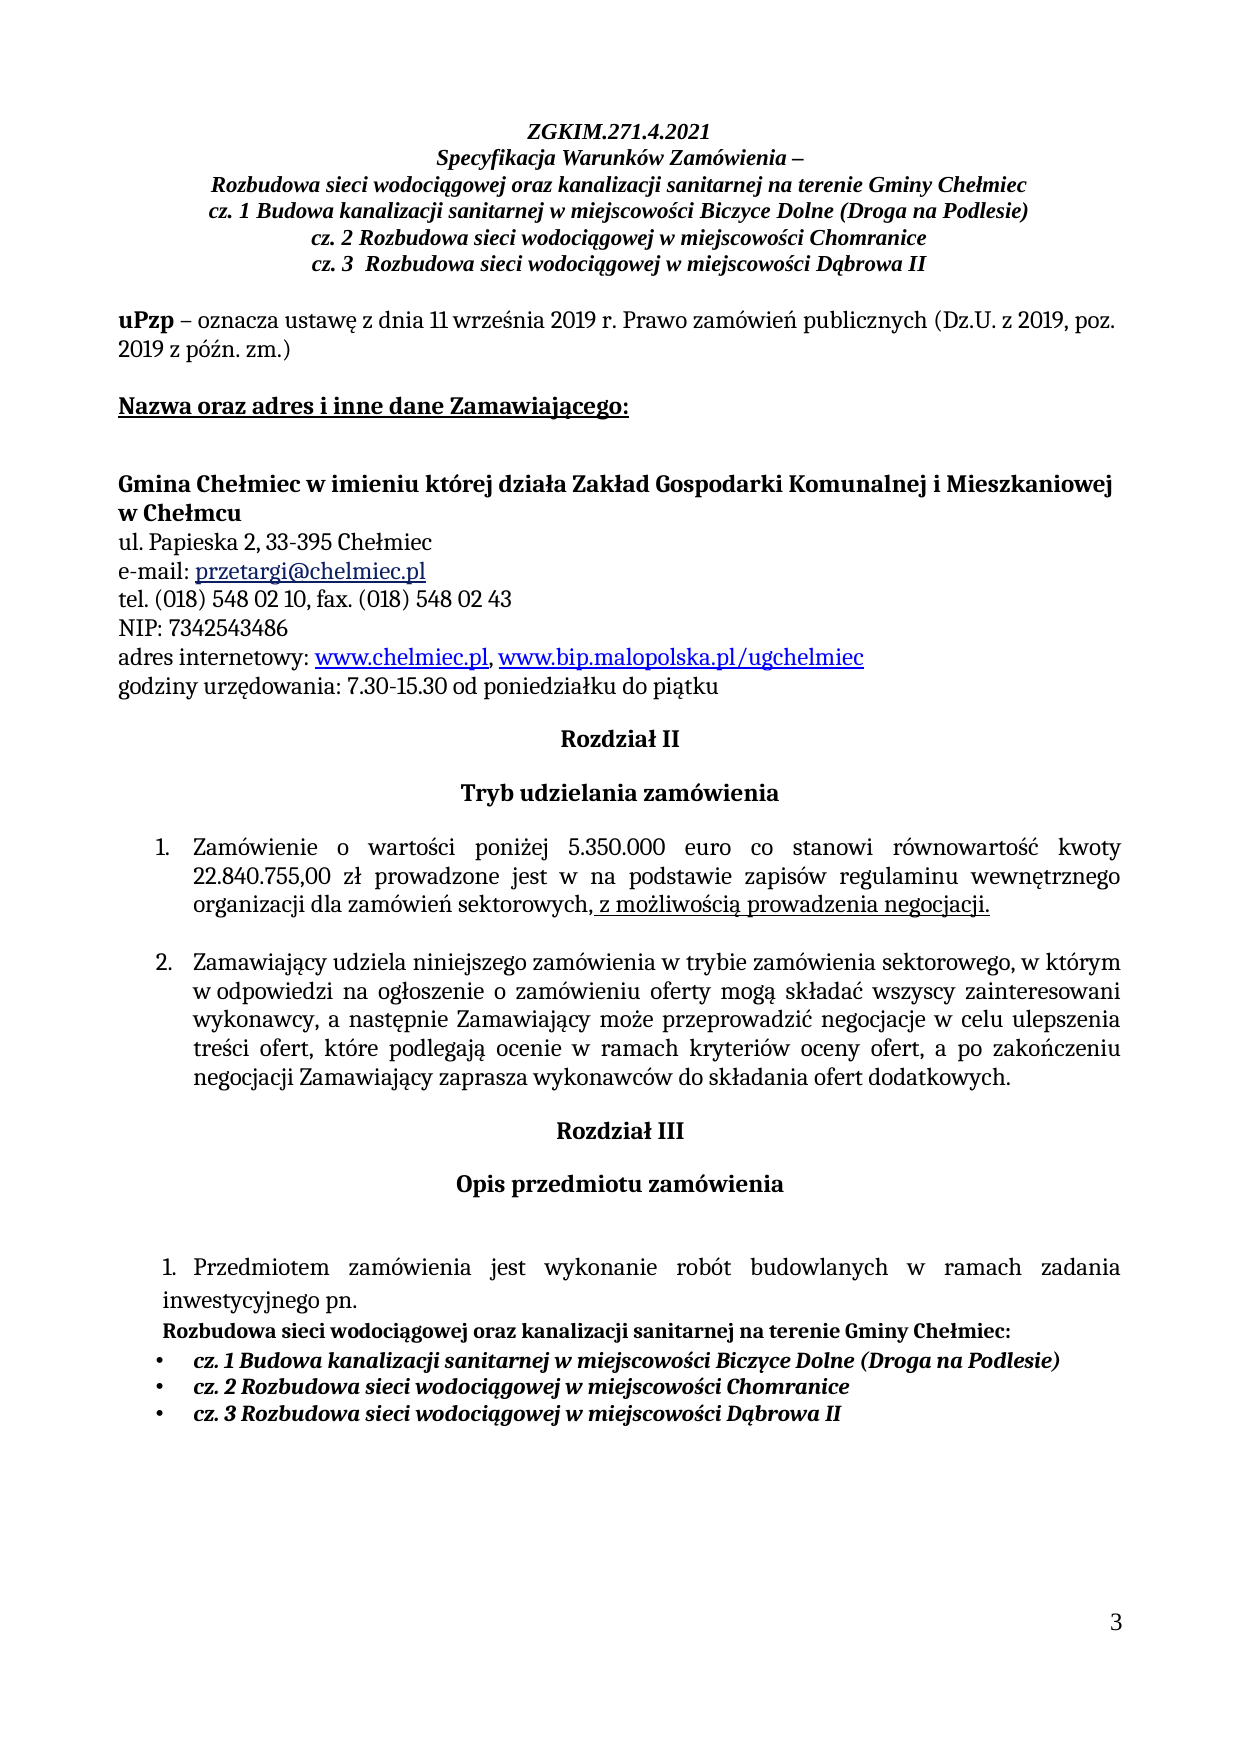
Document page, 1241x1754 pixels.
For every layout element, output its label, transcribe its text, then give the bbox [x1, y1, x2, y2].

text godziny urzędowania: 7.30-15.30 od poniedziałku do piątku [118, 672, 1122, 700]
text adres internetowy: www.chelmiec.pl, www.bip.malopolska.pl/ugchelmiec [118, 643, 1122, 672]
text e-mail: przetargi@chelmiec.pl [118, 557, 1122, 585]
text tel. (018) 548 02 10, fax. (018) 548 02 43 [118, 585, 1122, 614]
text Tryb udzielania zamówienia [118, 779, 1122, 808]
text Gmina Chełmiec w imieniu której działa Zakład Gospodarki Komunalnej i Mieszkaniowej w Chełmcu [118, 470, 1122, 528]
text Nazwa oraz adres i inne dane Zamawiającego: [118, 392, 1122, 421]
text NIP: 7342543486 [118, 614, 1122, 643]
text Rozdział III [118, 1117, 1122, 1145]
text ul. Papieska 2, 33-395 Chełmiec [118, 528, 1122, 557]
list cz. 3 Rozbudowa sieci wodociągowej w miejscowości Dąbrowa II [156, 1401, 1122, 1427]
text Opis przedmiotu zamówienia [118, 1170, 1122, 1199]
list Zamawiający udziela niniejszego zamówienia w trybie zamówienia sektorowego, w którym w odpowiedzi na ogłoszenie o zamówieniu oferty mogą składać wszyscy zainteresowani wykonawcy, a następnie Zamawiający może przeprowadzić negocjacje w celu ulepszenia treści ofert, które podlegają ocenie w ramach kryteriów oceny ofert, a po zakończeniu negocjacji Zamawiający zaprasza wykonawców do składania ofert dodatkowych. [156, 948, 1122, 1092]
text uPzp – oznacza ustawę z dnia 11 września 2019 r. Prawo zamówień publicznych (Dz.U. z 2019, poz. 2019 z późn. zm.) [118, 306, 1122, 363]
list Rozbudowa sieci wodociągowej oraz kanalizacji sanitarnej na terenie Gminy Chełmiec: [162, 1319, 1122, 1344]
list cz. 1 Budowa kanalizacji sanitarnej w miejscowości Biczyce Dolne (Droga na Podlesie) [156, 1348, 1122, 1374]
text Rozdział II [118, 725, 1122, 754]
list Przedmiotem zamówienia jest wykonanie robót budowlanych w ramach zadania inwestycyjnego pn. [162, 1253, 1122, 1314]
list cz. 2 Rozbudowa sieci wodociągowej w miejscowości Chomranice [156, 1374, 1122, 1401]
list Zamówienie o wartości poniżej 5.350.000 euro co stanowi równowartość kwoty 22.840.755,00 zł prowadzone jest w na podstawie zapisów regulaminu wewnętrznego organizacji dla zamówień sektorowych, z możliwością prowadzenia negocjacji. [156, 833, 1122, 919]
